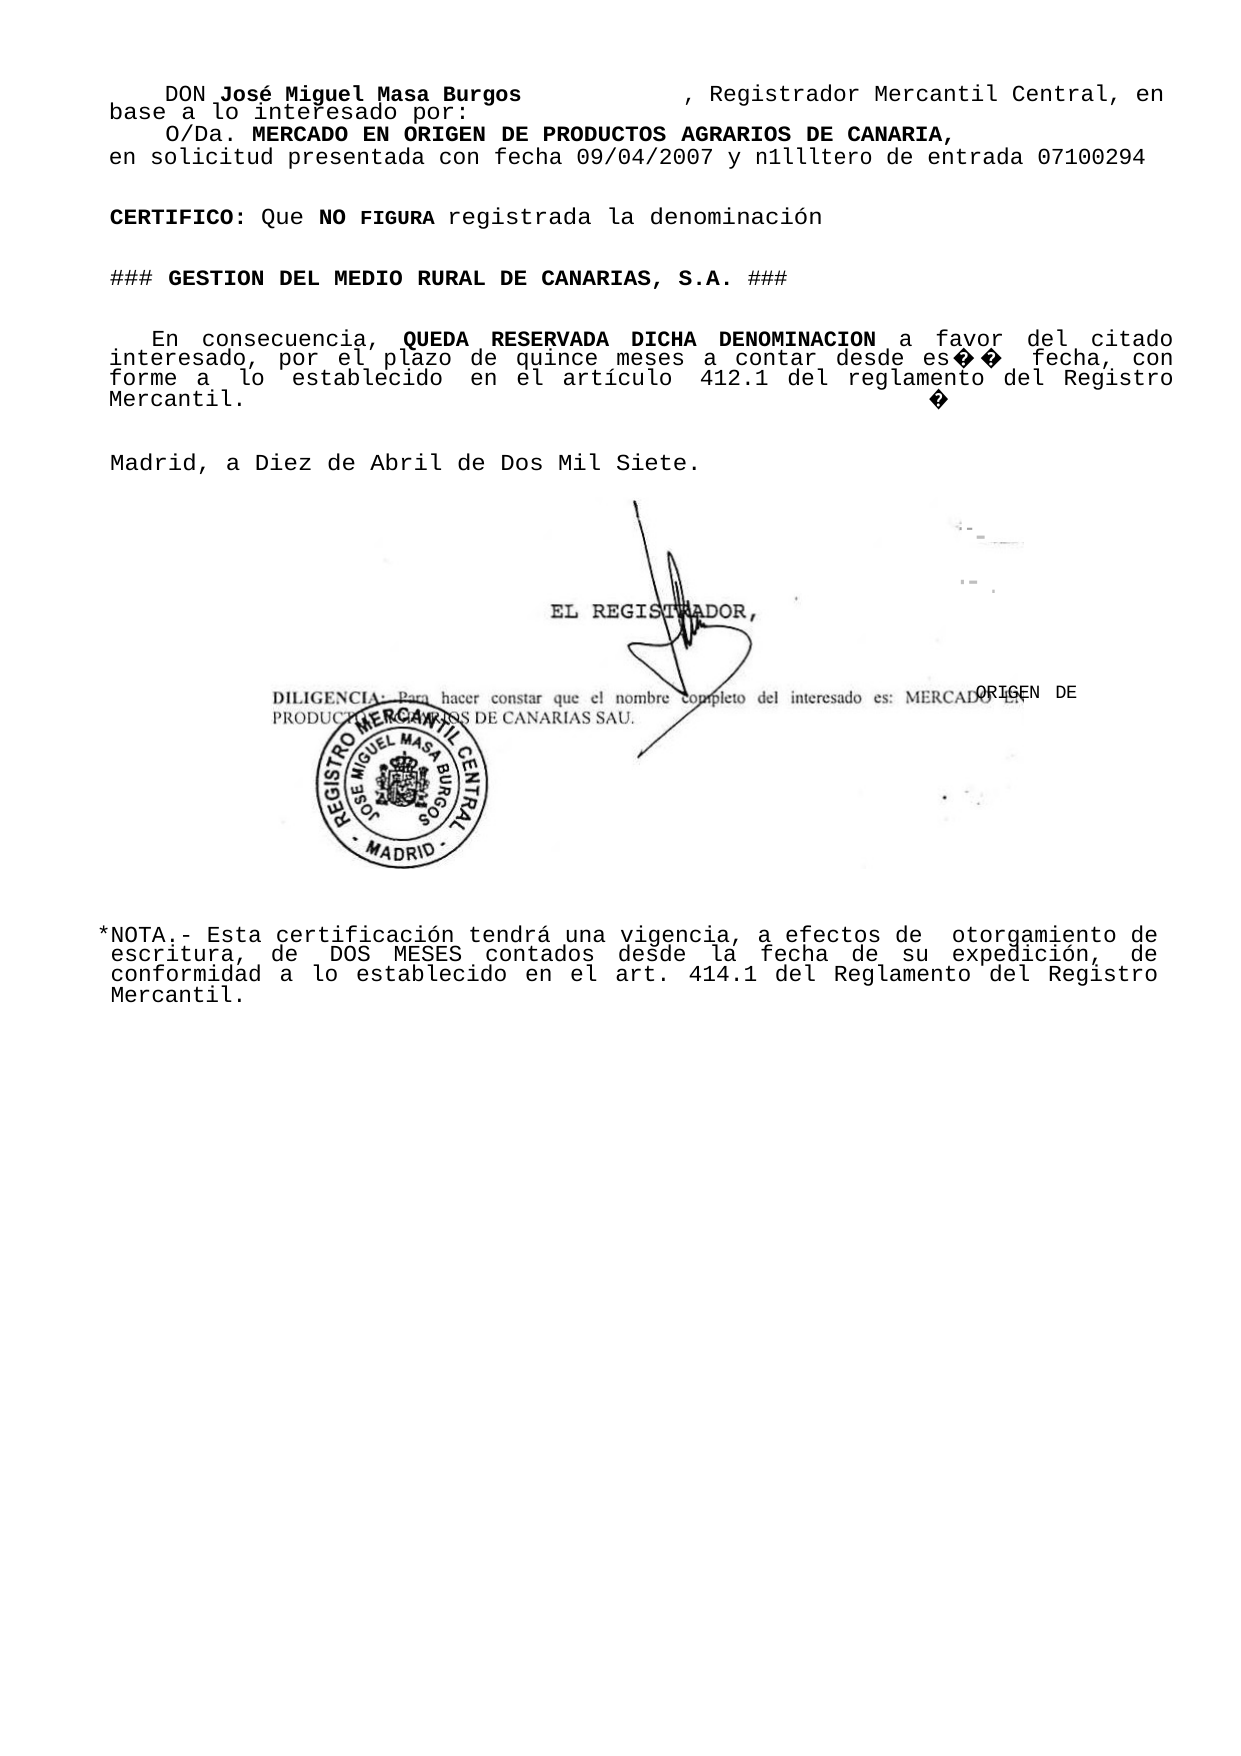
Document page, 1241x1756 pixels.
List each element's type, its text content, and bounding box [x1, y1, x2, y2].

text en solicitud presentada con fecha 09/04/2007 y n1llltero de entrada 07100294 [109, 145, 1182, 169]
text *NOTA.- Esta certificación tendrá una vigencia, a efectos de otorgamiento de escritura, de DOS MESES contados desde la fecha de su expedición, de conformidad a lo establecido en el art. 414.1 del Reglamento del Registro Mercantil. [97, 926, 1158, 1009]
text ORIGEN DE [59, 683, 270, 704]
text DON José Miguel Masa Burgos , Registrador Mercantil Central, en base a lo interesado por: [109, 85, 1173, 126]
text ### GESTION DEL MEDIO RURAL DE CANARIAS, S.A. ### [109, 266, 890, 292]
text En consecuencia, QUEDA RESERVADA DICHA DENOMINACION a favor del citado interesado, por el plazo de quince meses a contar desde es�� fecha, con­ forme a lo establecido en el artículo 412.1 del reglamento del Registro Mercantil. � [109, 330, 1173, 413]
text Madrid, a Diez de Abril de Dos Mil Siete. [110, 451, 1182, 477]
text CERTIFICO: Que NO FIGURA registrada la denominación [109, 205, 890, 231]
text O/Da. MERCADO EN ORIGEN DE PRODUCTOS AGRARIOS DE CANARIA, [165, 126, 1182, 145]
text ORIGEN DE [1024, 683, 1077, 704]
